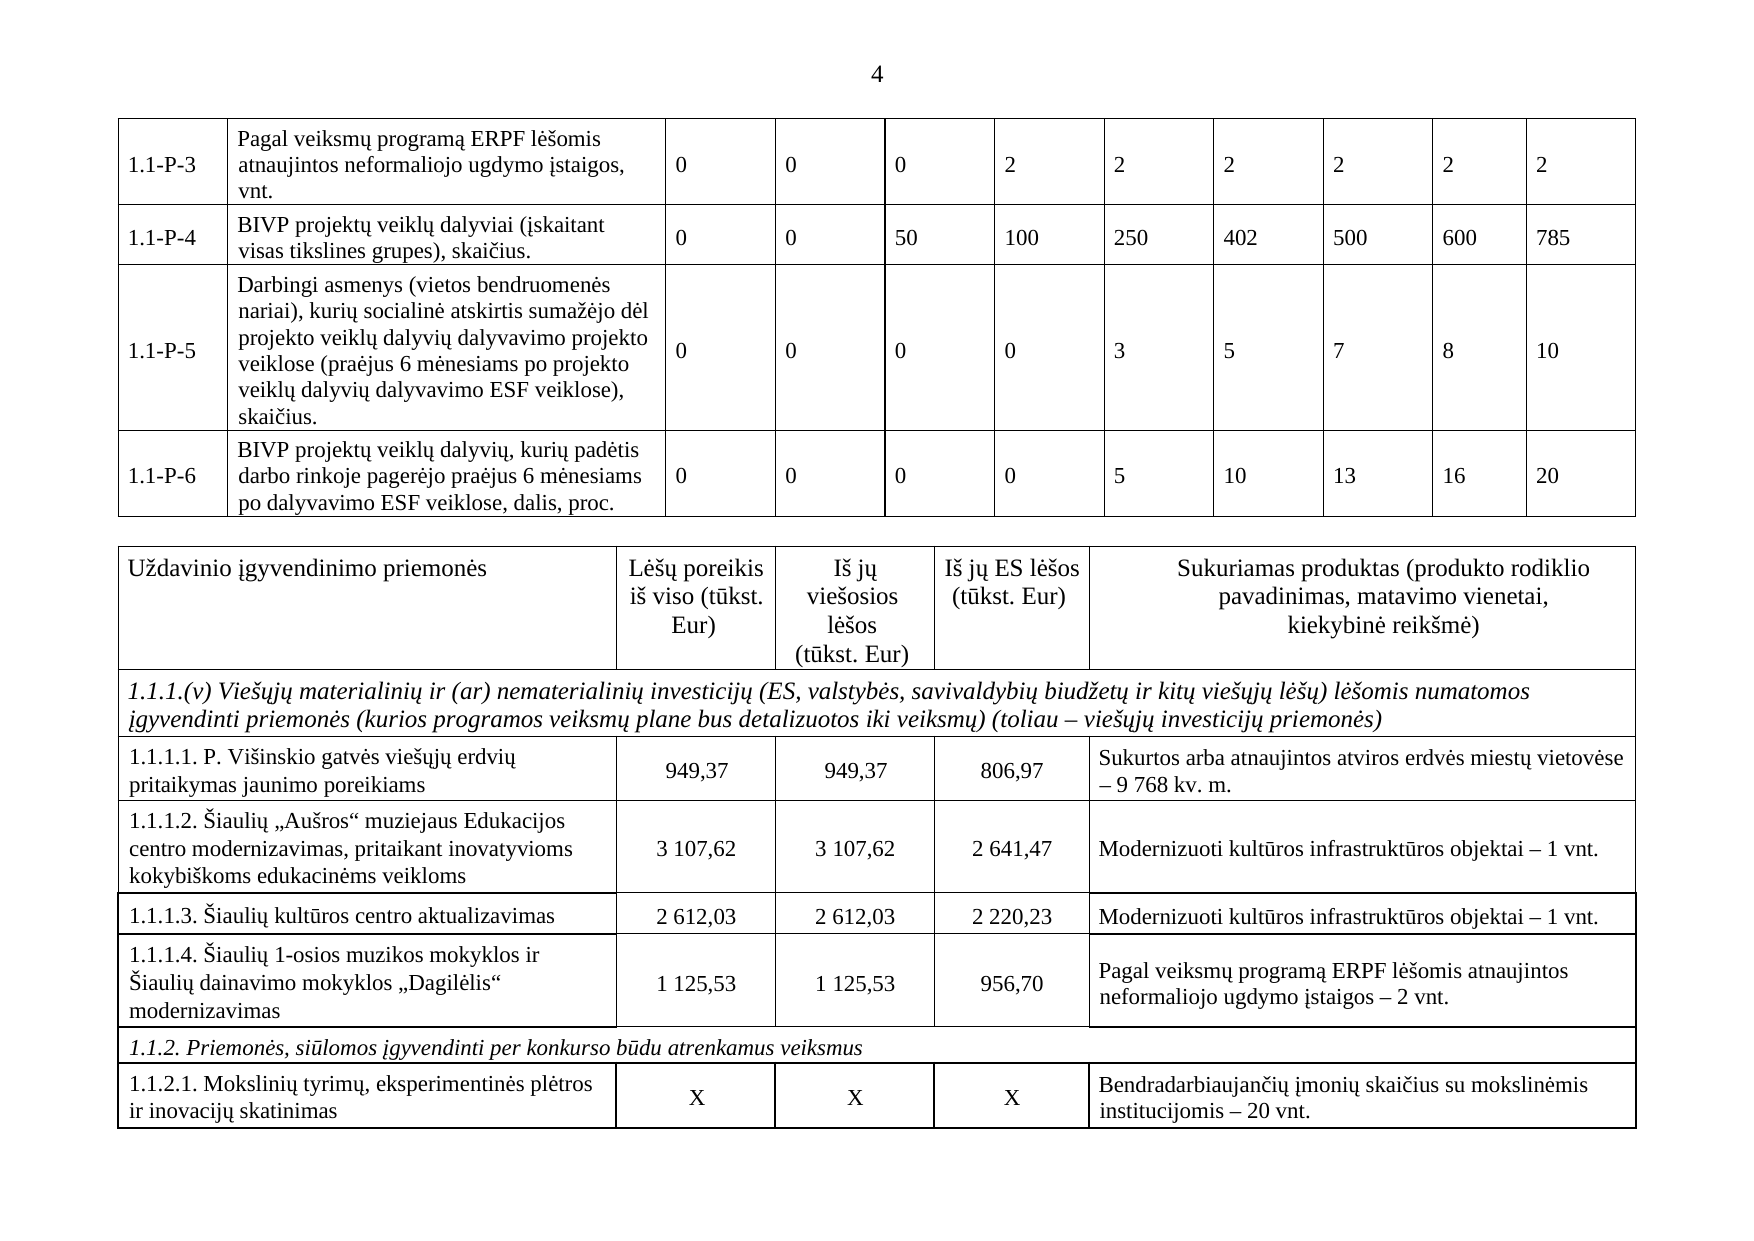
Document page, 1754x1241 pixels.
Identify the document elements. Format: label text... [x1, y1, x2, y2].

table_cell 10 [1527, 265, 1635, 429]
table_cell 5 [1105, 431, 1213, 516]
table_cell 1.1.1.1. P. Višinskio gatvės viešųjų erdvių pritaikymas jaunimo poreikiams [119, 737, 616, 799]
table_cell 500 [1324, 205, 1432, 264]
table_cell 2 [1433, 119, 1526, 204]
table_cell 949,37 [776, 737, 934, 799]
table_cell 956,70 [935, 934, 1089, 1026]
table_cell 0 [776, 431, 884, 516]
table_cell 1.1.2. Priemonės, siūlomos įgyvendinti per konkurso būdu atrenkamus veiksmus [119, 1027, 1635, 1062]
table_cell 100 [995, 205, 1104, 264]
table_cell 1.1-P-6 [119, 431, 227, 516]
table_cell 2 [1214, 119, 1323, 204]
table_cell 0 [995, 431, 1104, 516]
table_cell Bendradarbiaujančių įmonių skaičius su mokslinėmis institucijomis – 20 vnt. [1090, 1064, 1635, 1127]
table_cell Pagal veiksmų programą ERPF lėšomis atnaujintos neformaliojo ugdymo įstaigos, vnt. [228, 119, 665, 204]
table_cell 0 [776, 205, 884, 264]
table_cell 2 220,23 [935, 893, 1089, 933]
table_cell BIVP projektų veiklų dalyviai (įskaitant visas tikslines grupes), skaičius. [228, 205, 665, 264]
table_cell 0 [666, 265, 775, 429]
table_cell 2 612,03 [617, 893, 775, 933]
table_cell Sukurtos arba atnaujintos atviros erdvės miestų vietovėse – 9 768 kv. m. [1090, 737, 1635, 799]
table_cell 0 [666, 119, 775, 204]
table_header Uždavinio įgyvendinimo priemonės [119, 547, 616, 669]
table_header Lėšų poreikis iš viso (tūkst. Eur) [617, 547, 775, 669]
table_cell Modernizuoti kultūros infrastruktūros objektai – 1 vnt. [1090, 894, 1635, 933]
table_cell 0 [995, 265, 1104, 429]
table_cell 2 641,47 [935, 801, 1089, 892]
table_header Sukuriamas produktas (produkto rodiklio pavadinimas, matavimo vienetai, kiekybinė reikšmė) [1090, 547, 1635, 669]
table_header Iš jų ES lėšos (tūkst. Eur) [935, 547, 1089, 669]
table_cell 10 [1214, 431, 1323, 516]
table_cell 0 [886, 265, 994, 429]
table_cell 1.1.1.2. Šiaulių „Aušros“ muziejaus Edukacijos centro modernizavimas, pritaikant inovatyvioms kokybiškoms edukacinėms veikloms [119, 801, 616, 892]
table_cell 20 [1527, 431, 1635, 516]
table_cell 1.1.1.4. Šiaulių 1-osios muzikos mokyklos ir Šiaulių dainavimo mokyklos „Dagilėlis“ modernizavimas [119, 935, 616, 1026]
table_cell 2 612,03 [776, 893, 934, 933]
table_cell 806,97 [935, 737, 1089, 799]
table_header Iš jų viešosios lėšos (tūkst. Eur) [776, 547, 934, 669]
table_cell X [776, 1064, 933, 1127]
table_cell X [935, 1064, 1088, 1127]
table_cell 7 [1324, 265, 1432, 429]
table_cell 1.1.2.1. Mokslinių tyrimų, eksperimentinės plėtros ir inovacijų skatinimas [119, 1064, 615, 1127]
table_cell 1.1-P-4 [119, 205, 227, 264]
table_cell X [617, 1064, 774, 1127]
table_cell 1.1-P-3 [119, 119, 227, 204]
table_cell 2 [1324, 119, 1432, 204]
table_cell Pagal veiksmų programą ERPF lėšomis atnaujintos neformaliojo ugdymo įstaigos – 2 vnt. [1090, 935, 1635, 1026]
table_cell 0 [666, 205, 775, 264]
table_cell 1.1.1.(v) Viešųjų materialinių ir (ar) nematerialinių investicijų (ES, valstybės, savivaldybių biudžetų ir kitų viešųjų lėšų) lėšomis numatomos įgyvendinti priemonės (kurios programos veiksmų plane bus detalizuotos iki veiksmų) (toliau – viešųjų investicijų priemonės) [119, 670, 1635, 736]
table_cell 0 [886, 431, 994, 516]
table_cell 402 [1214, 205, 1323, 264]
table_cell 5 [1214, 265, 1323, 429]
table_cell 949,37 [617, 737, 775, 799]
table_cell 3 [1105, 265, 1213, 429]
table_cell 0 [666, 431, 775, 516]
table_cell 0 [776, 119, 884, 204]
table_cell 1 125,53 [617, 934, 775, 1026]
table_cell 50 [886, 205, 994, 264]
table_cell 3 107,62 [617, 801, 775, 892]
table_cell 1 125,53 [776, 934, 934, 1026]
table_cell 8 [1433, 265, 1526, 429]
table_cell 3 107,62 [776, 801, 934, 892]
table_cell 2 [1527, 119, 1635, 204]
table_cell 1.1-P-5 [119, 265, 227, 429]
table_cell BIVP projektų veiklų dalyvių, kurių padėtis darbo rinkoje pagerėjo praėjus 6 mėnesiams po dalyvavimo ESF veiklose, dalis, proc. [228, 431, 665, 516]
table_cell 13 [1324, 431, 1432, 516]
table_cell 600 [1433, 205, 1526, 264]
table_cell 785 [1527, 205, 1635, 264]
table_cell 250 [1105, 205, 1213, 264]
table_cell 0 [776, 265, 884, 429]
table_cell Modernizuoti kultūros infrastruktūros objektai – 1 vnt. [1090, 801, 1635, 892]
table_cell 0 [886, 119, 994, 204]
table_cell 16 [1433, 431, 1526, 516]
table_cell Darbingi asmenys (vietos bendruomenės nariai), kurių socialinė atskirtis sumažėjo dėl projekto veiklų dalyvių dalyvavimo projekto veiklose (praėjus 6 mėnesiams po projekto veiklų dalyvių dalyvavimo ESF veiklose), skaičius. [228, 265, 665, 429]
table_cell 1.1.1.3. Šiaulių kultūros centro aktualizavimas [119, 894, 616, 933]
table_cell 2 [1105, 119, 1213, 204]
table_cell 2 [995, 119, 1104, 204]
